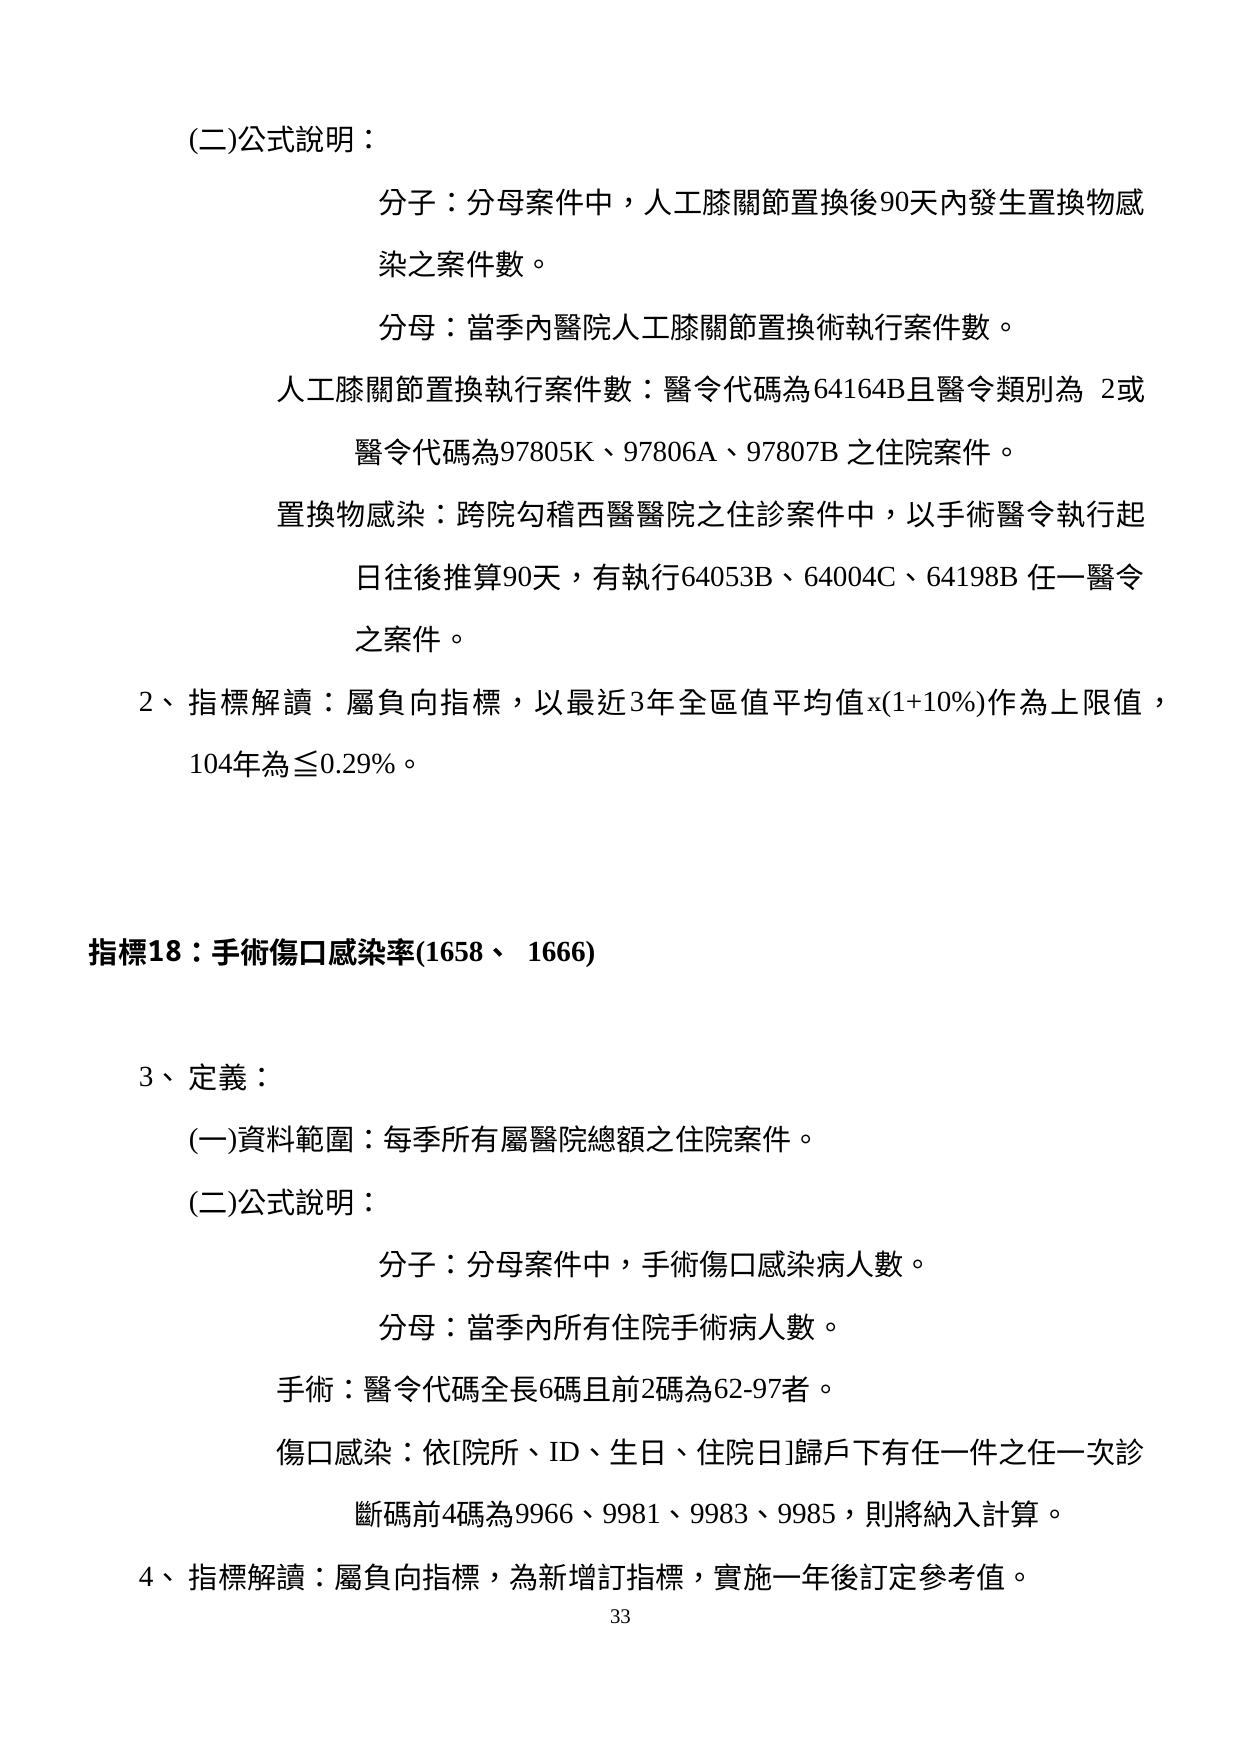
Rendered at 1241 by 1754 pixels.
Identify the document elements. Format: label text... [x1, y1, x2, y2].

text (二)公式說明： [189, 1159, 1145, 1221]
text 傷口感染：依[院所、ID、生日、住院日]歸戶下有任一件之任一次診斷碼前4碼為9966、9981、9983、9985，則將納入計算。 [276, 1409, 1145, 1534]
text 置換物感染：跨院勾稽西醫醫院之住診案件中，以手術醫令執行起日往後推算90天，有執行64053B、64004C、64198B 任一醫令之案件。 [276, 471, 1145, 659]
text 分母：當季內所有住院手術病人數。 [378, 1284, 1145, 1346]
text 分母：當季內醫院人工膝關節置換術執行案件數。 [378, 284, 1145, 346]
list 指標解讀：屬負向指標，以最近3年全區值平均值x(1+10%)作為上限值，104年為≦0.29%。 [139, 659, 1145, 784]
text 分子：分母案件中，手術傷口感染病人數。 [378, 1221, 1145, 1284]
text 人工膝關節置換執行案件數：醫令代碼為64164B且醫令類別為 2或醫令代碼為97805K、97806A、97807B 之住院案件。 [276, 346, 1145, 471]
text (一)資料範圍：每季所有屬醫院總額之住院案件。 [189, 1096, 1145, 1159]
text (二)公式說明： [189, 96, 1145, 159]
text 手術：醫令代碼全長6碼且前2碼為62-97者。 [276, 1346, 1145, 1409]
text 指標18：手術傷口感染率(1658、 1666) [89, 909, 1145, 971]
text 分子：分母案件中，人工膝關節置換後90天內發生置換物感染之案件數。 [378, 159, 1145, 284]
list 定義： [139, 1034, 1145, 1096]
list 指標解讀：屬負向指標，為新增訂指標，實施一年後訂定參考值。 [139, 1534, 1145, 1596]
